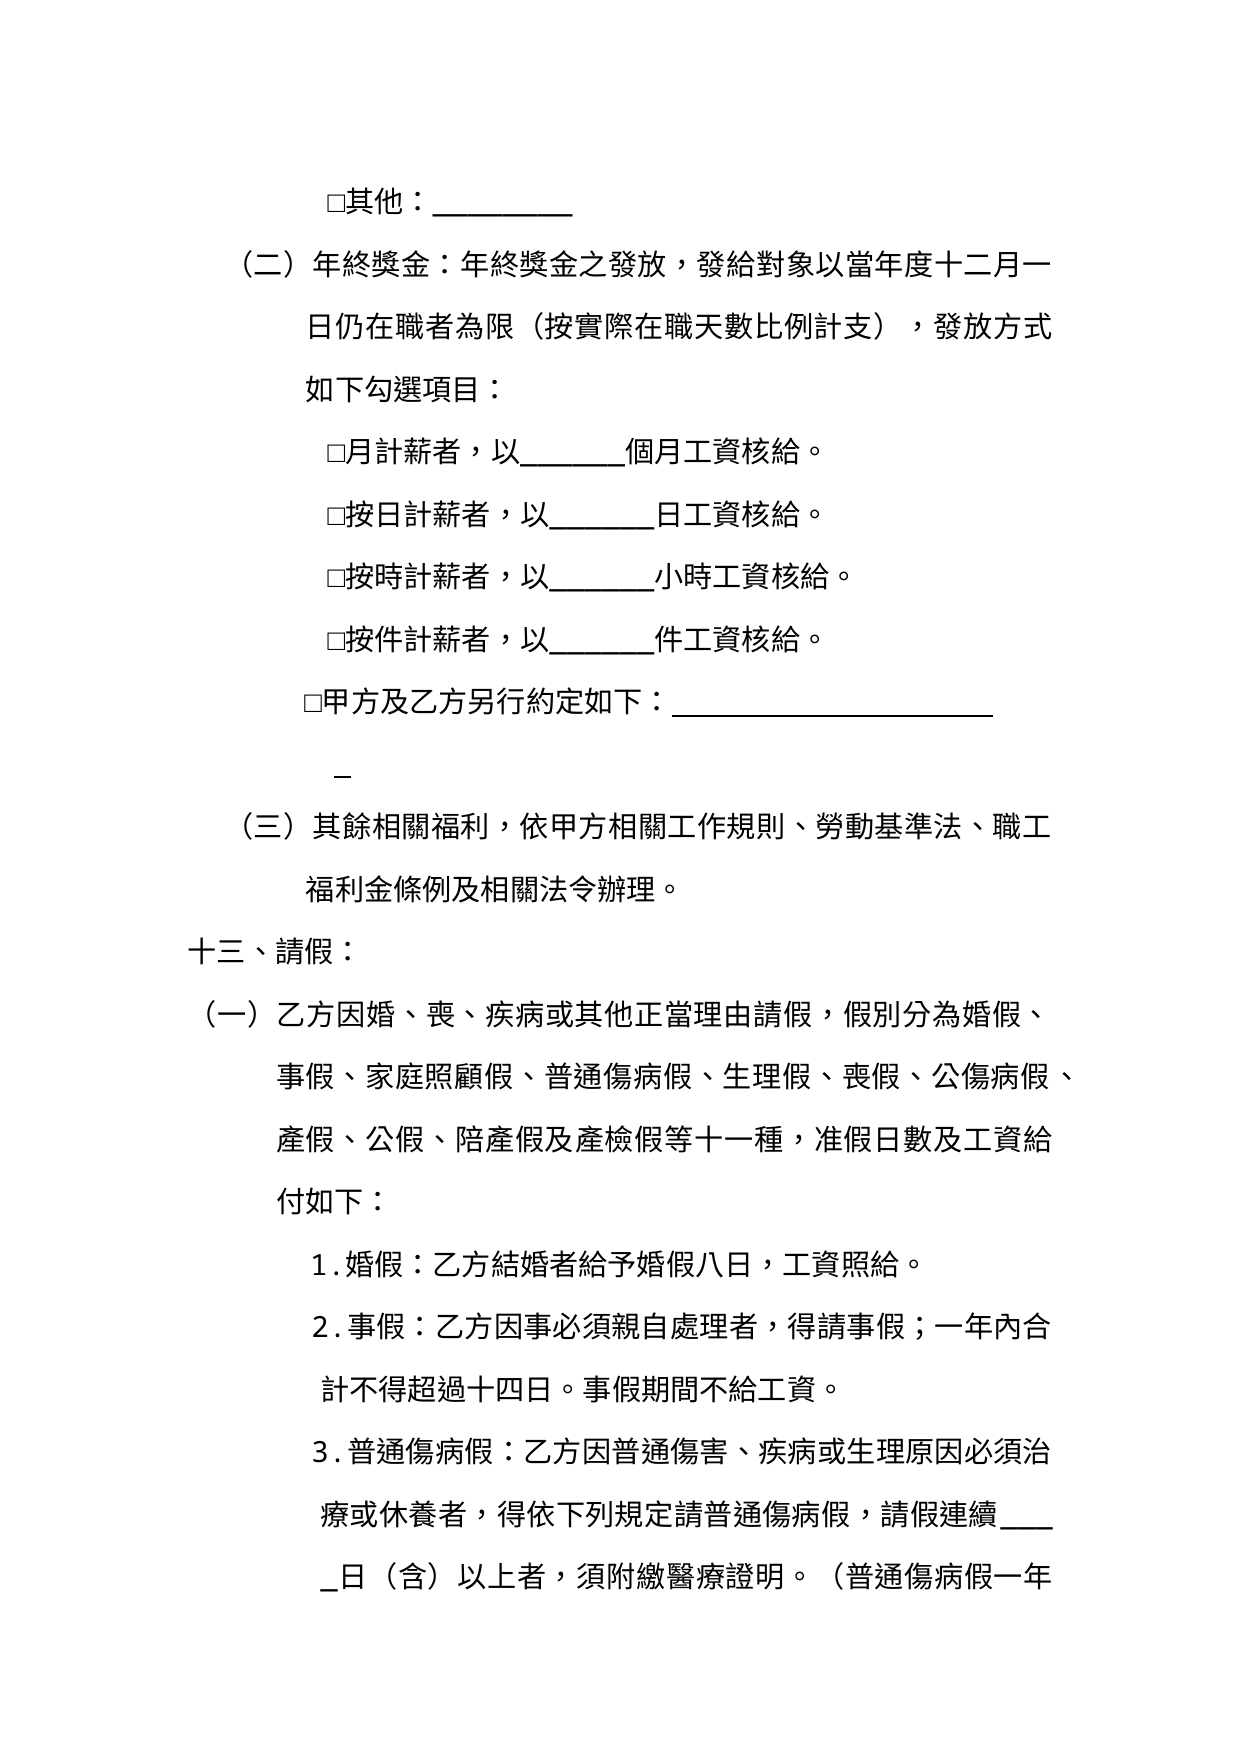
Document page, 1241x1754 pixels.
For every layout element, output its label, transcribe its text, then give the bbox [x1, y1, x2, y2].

text 3.普通傷病假：乙方因普通傷害、疾病或生理原因必須治療或休養者，得依下列規定請普通傷病假，請假連續____日（含）以上者，須附繳醫療證明。（普通傷病假一年 [187, 1408, 1053, 1596]
text □其他：________ [187, 158, 1053, 221]
text （一）乙方因婚、喪、疾病或其他正當理由請假，假別分為婚假、事假、家庭照顧假、普通傷病假、生理假、喪假、公傷病假、產假、公假、陪產假及產檢假等十一種，准假日數及工資給付如下： [187, 971, 1053, 1221]
text □甲方及乙方另行約定如下： [187, 658, 1053, 721]
text □按時計薪者，以______小時工資核給。 [187, 533, 1053, 596]
text □按件計薪者，以______件工資核給。 [187, 596, 1053, 658]
text （三）其餘相關福利，依甲方相關工作規則、勞動基準法、職工福利金條例及相關法令辦理。 [187, 783, 1053, 908]
text 十三、請假： [187, 908, 1053, 971]
text 1.婚假：乙方結婚者給予婚假八日，工資照給。 [187, 1221, 1053, 1283]
text □按日計薪者，以______日工資核給。 [187, 471, 1053, 533]
text □月計薪者，以______個月工資核給。 [187, 408, 1053, 471]
text 2.事假：乙方因事必須親自處理者，得請事假；一年內合計不得超過十四日。事假期間不給工資。 [187, 1283, 1053, 1408]
text （二）年終獎金：年終獎金之發放，發給對象以當年度十二月一日仍在職者為限（按實際在職天數比例計支），發放方式如下勾選項目： [187, 221, 1053, 408]
